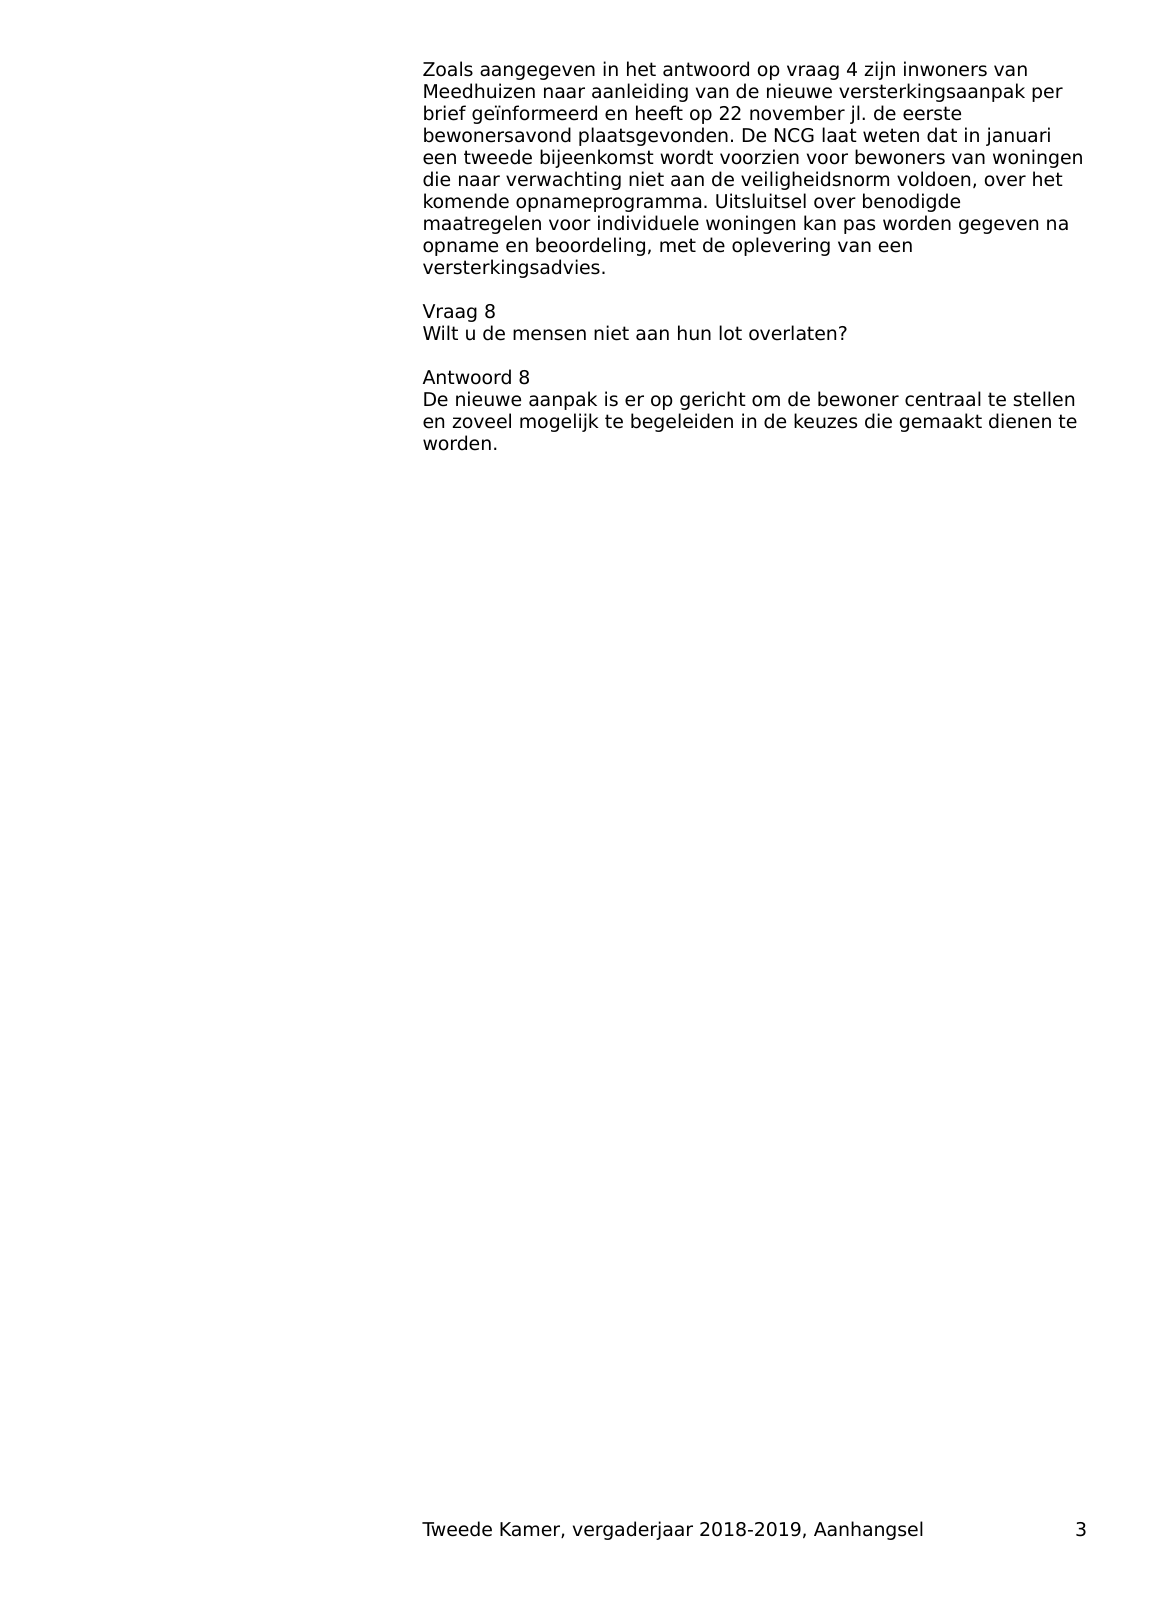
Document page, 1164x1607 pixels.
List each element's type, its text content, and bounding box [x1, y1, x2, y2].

text Vraag 8 [422, 301, 1087, 323]
text De nieuwe aanpak is er op gericht om de bewoner centraal te stellen en zoveel mogelijk te begeleiden in de keuzes die gemaakt dienen te worden. [422, 389, 1087, 455]
text Wilt u de mensen niet aan hun lot overlaten? [422, 323, 1087, 345]
text Antwoord 8 [422, 367, 1087, 389]
text Zoals aangegeven in het antwoord op vraag 4 zijn inwoners van Meedhuizen naar aanleiding van de nieuwe versterkingsaanpak per brief geïnformeerd en heeft op 22 november jl. de eerste bewonersavond plaatsgevonden. De NCG laat weten dat in januari een tweede bijeenkomst wordt voorzien voor bewoners van woningen die naar verwachting niet aan de veiligheidsnorm voldoen, over het komende opnameprogramma. Uitsluitsel over benodigde maatregelen voor individuele woningen kan pas worden gegeven na opname en beoordeling, met de oplevering van een versterkingsadvies. [422, 59, 1087, 279]
